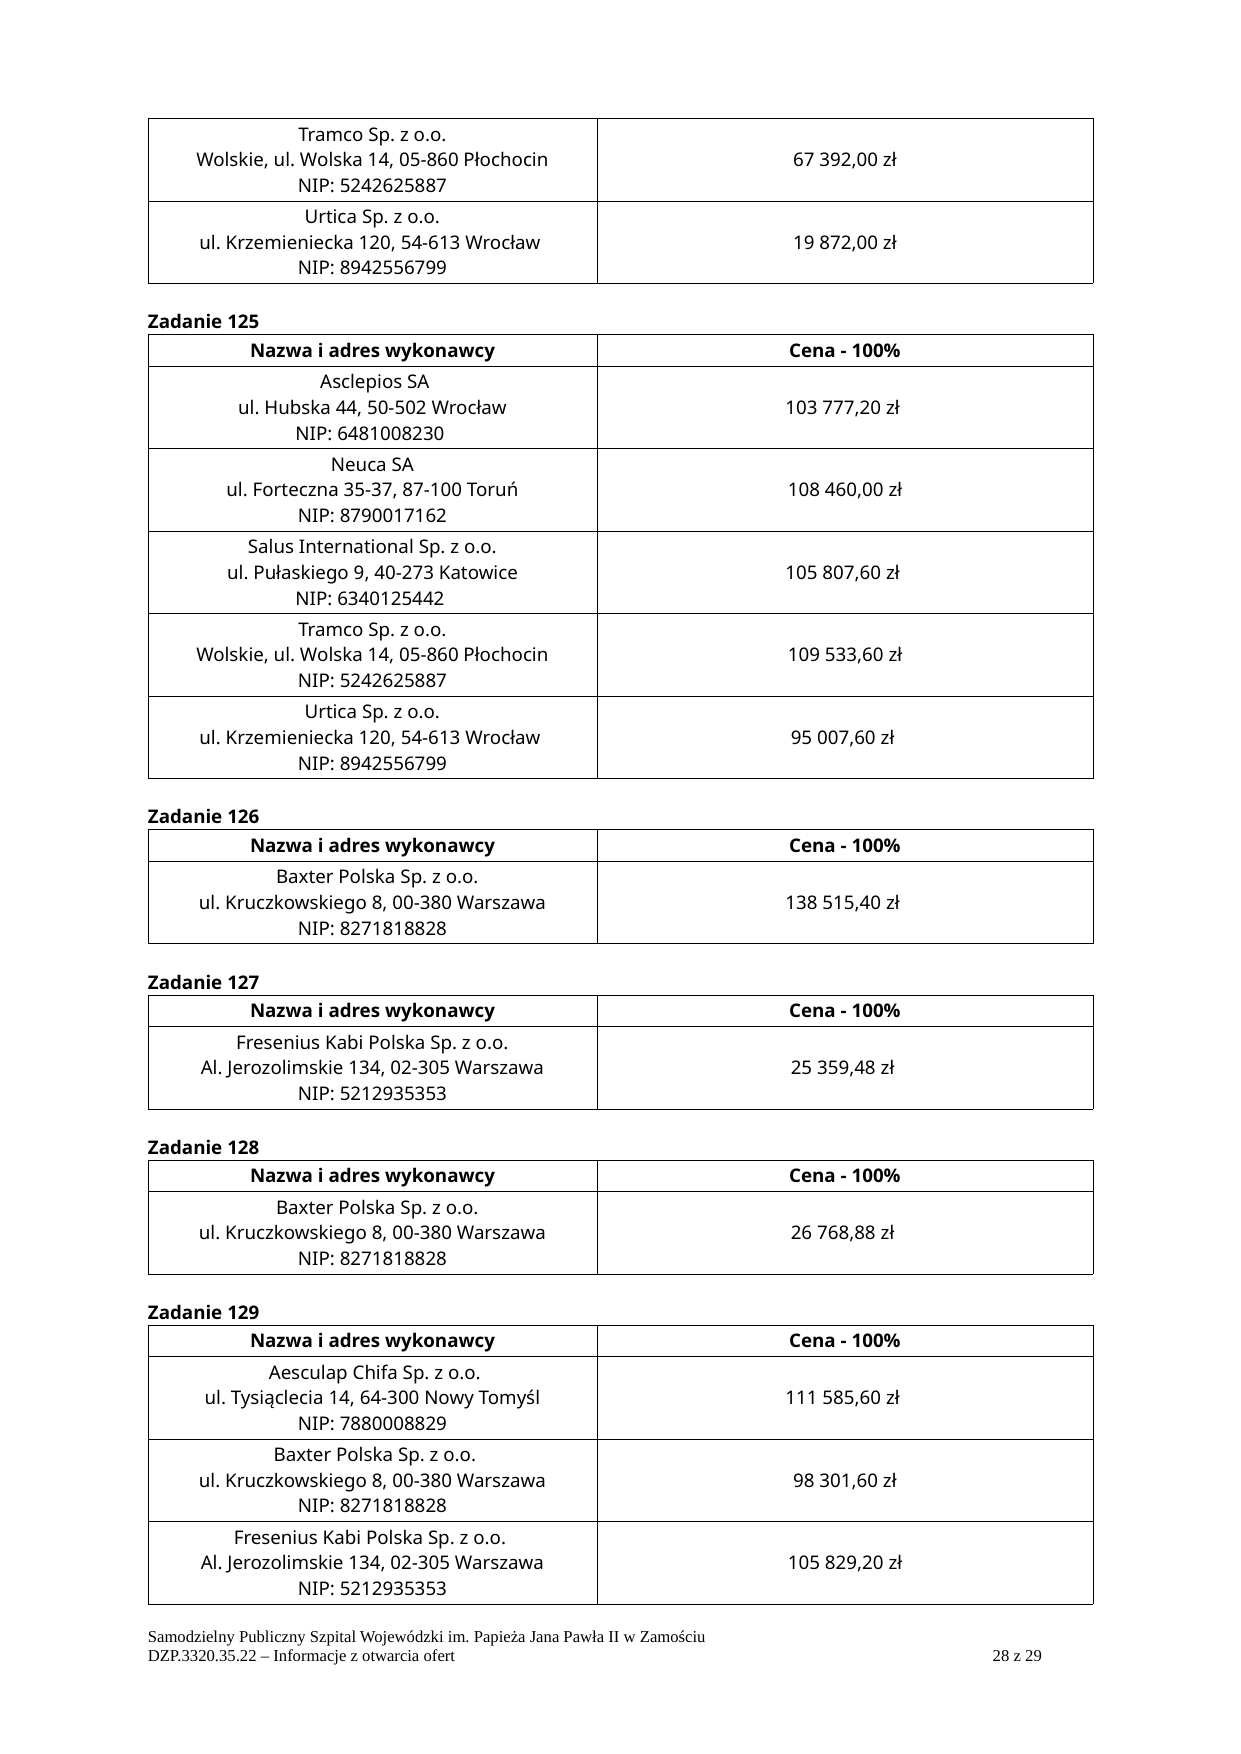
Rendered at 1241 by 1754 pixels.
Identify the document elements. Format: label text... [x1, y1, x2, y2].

table_header Nazwa i adres wykonawcy [149, 996, 597, 1026]
text Zadanie 127 [148, 969, 1093, 994]
table_cell Baxter Polska Sp. z o.o. ul. Kruczkowskiego 8, 00-380 Warszawa NIP: 8271818828 [149, 1192, 597, 1273]
table_cell 95 007,60 zł [598, 697, 1093, 778]
text Zadanie 126 [148, 804, 1093, 829]
table_cell Aesculap Chifa Sp. z o.o. ul. Tysiąclecia 14, 64-300 Nowy Tomyśl NIP: 7880008829 [149, 1357, 597, 1439]
table_cell 108 460,00 zł [598, 449, 1093, 531]
table_cell Baxter Polska Sp. z o.o. ul. Kruczkowskiego 8, 00-380 Warszawa NIP: 8271818828 [149, 862, 597, 943]
text Zadanie 128 [148, 1134, 1093, 1159]
table_header Nazwa i adres wykonawcy [149, 335, 597, 366]
table_cell 26 768,88 zł [598, 1192, 1093, 1273]
table_header Cena - 100% [598, 1161, 1093, 1191]
table_cell Urtica Sp. z o.o. ul. Krzemieniecka 120, 54-613 Wrocław NIP: 8942556799 [149, 697, 597, 778]
table_cell 25 359,48 zł [598, 1027, 1093, 1108]
text Zadanie 125 [148, 309, 1093, 334]
table_cell Neuca SA ul. Forteczna 35-37, 87-100 Toruń NIP: 8790017162 [149, 449, 597, 531]
table_header Cena - 100% [598, 1326, 1093, 1356]
table_cell 67 392,00 zł [598, 119, 1093, 201]
table_header Nazwa i adres wykonawcy [149, 830, 597, 861]
table_cell 103 777,20 zł [598, 367, 1093, 448]
table_header Nazwa i adres wykonawcy [149, 1326, 597, 1356]
table_header Nazwa i adres wykonawcy [149, 1161, 597, 1191]
table_cell 138 515,40 zł [598, 862, 1093, 943]
table_cell 111 585,60 zł [598, 1357, 1093, 1439]
table_cell Fresenius Kabi Polska Sp. z o.o. Al. Jerozolimskie 134, 02-305 Warszawa NIP: 5212935353 [149, 1522, 597, 1604]
table_cell Fresenius Kabi Polska Sp. z o.o. Al. Jerozolimskie 134, 02-305 Warszawa NIP: 5212935353 [149, 1027, 597, 1108]
table_cell 105 829,20 zł [598, 1522, 1093, 1604]
table_header Cena - 100% [598, 335, 1093, 366]
table_header Cena - 100% [598, 996, 1093, 1026]
table_cell Salus International Sp. z o.o. ul. Pułaskiego 9, 40-273 Katowice NIP: 6340125442 [149, 532, 597, 613]
table_cell 98 301,60 zł [598, 1440, 1093, 1521]
table_cell Urtica Sp. z o.o. ul. Krzemieniecka 120, 54-613 Wrocław NIP: 8942556799 [149, 202, 597, 283]
table_cell Baxter Polska Sp. z o.o. ul. Kruczkowskiego 8, 00-380 Warszawa NIP: 8271818828 [149, 1440, 597, 1521]
table_cell Tramco Sp. z o.o. Wolskie, ul. Wolska 14, 05-860 Płochocin NIP: 5242625887 [149, 119, 597, 201]
table_cell Asclepios SA ul. Hubska 44, 50-502 Wrocław NIP: 6481008230 [149, 367, 597, 448]
table_cell 105 807,60 zł [598, 532, 1093, 613]
text Zadanie 129 [148, 1299, 1093, 1325]
table_cell 19 872,00 zł [598, 202, 1093, 283]
table_cell Tramco Sp. z o.o. Wolskie, ul. Wolska 14, 05-860 Płochocin NIP: 5242625887 [149, 614, 597, 696]
table_header Cena - 100% [598, 830, 1093, 861]
table_cell 109 533,60 zł [598, 614, 1093, 696]
